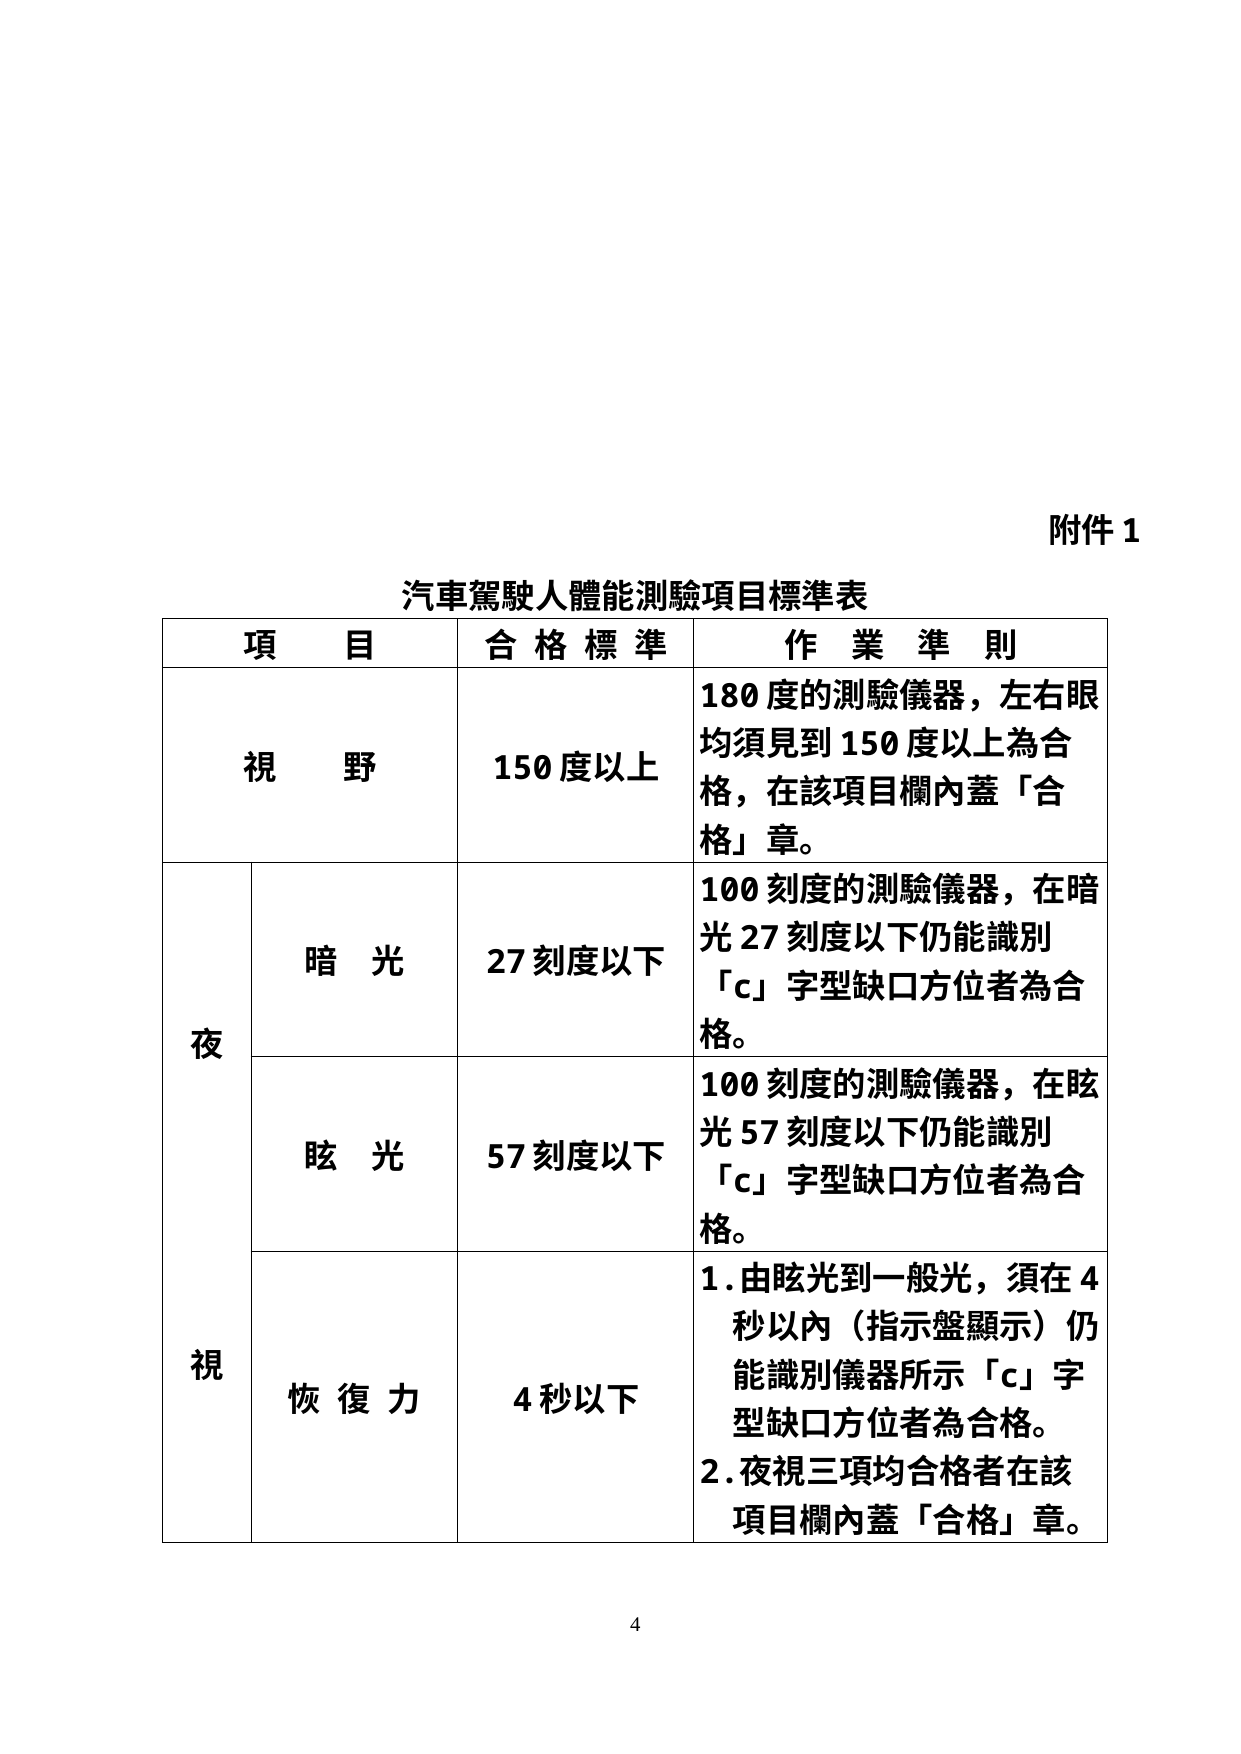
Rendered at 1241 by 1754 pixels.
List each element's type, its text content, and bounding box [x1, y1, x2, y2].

table_cell 4秒以下 [458, 1252, 693, 1542]
table_cell 180度的測驗儀器，左右眼均須見到150度以上為合格，在該項目欄內蓋「合格」章。 [694, 668, 1107, 862]
table_cell 100刻度的測驗儀器，在眩光57刻度以下仍能識別「c」字型缺口方位者為合格。 [694, 1057, 1107, 1251]
table_cell 100刻度的測驗儀器，在暗光27刻度以下仍能識別「c」字型缺口方位者為合格。 [694, 863, 1107, 1056]
table_header 項 目 [163, 619, 457, 667]
table_cell 夜 視 [163, 863, 251, 1542]
table_header 作 業 準 則 [694, 619, 1107, 667]
text 汽車駕駛人體能測驗項目標準表 [148, 570, 1122, 618]
table_cell 恢 復 力 [252, 1252, 457, 1542]
table_cell 27刻度以下 [458, 863, 693, 1056]
table_cell 57刻度以下 [458, 1057, 693, 1251]
table_cell 150度以上 [458, 668, 693, 862]
table_cell 暗 光 [252, 863, 457, 1056]
table_cell 眩 光 [252, 1057, 457, 1251]
table_header 合 格 標 準 [458, 619, 693, 667]
text 附件1 [1000, 504, 1189, 552]
table_cell 視 野 [163, 668, 457, 862]
table_cell 1.由眩光到一般光，須在4 秒以內（指示盤顯示）仍能識別儀器所示「c」字型缺口方位者為合格。 2.夜視三項均合格者在該項目欄內蓋「合格」章。 [694, 1252, 1107, 1542]
